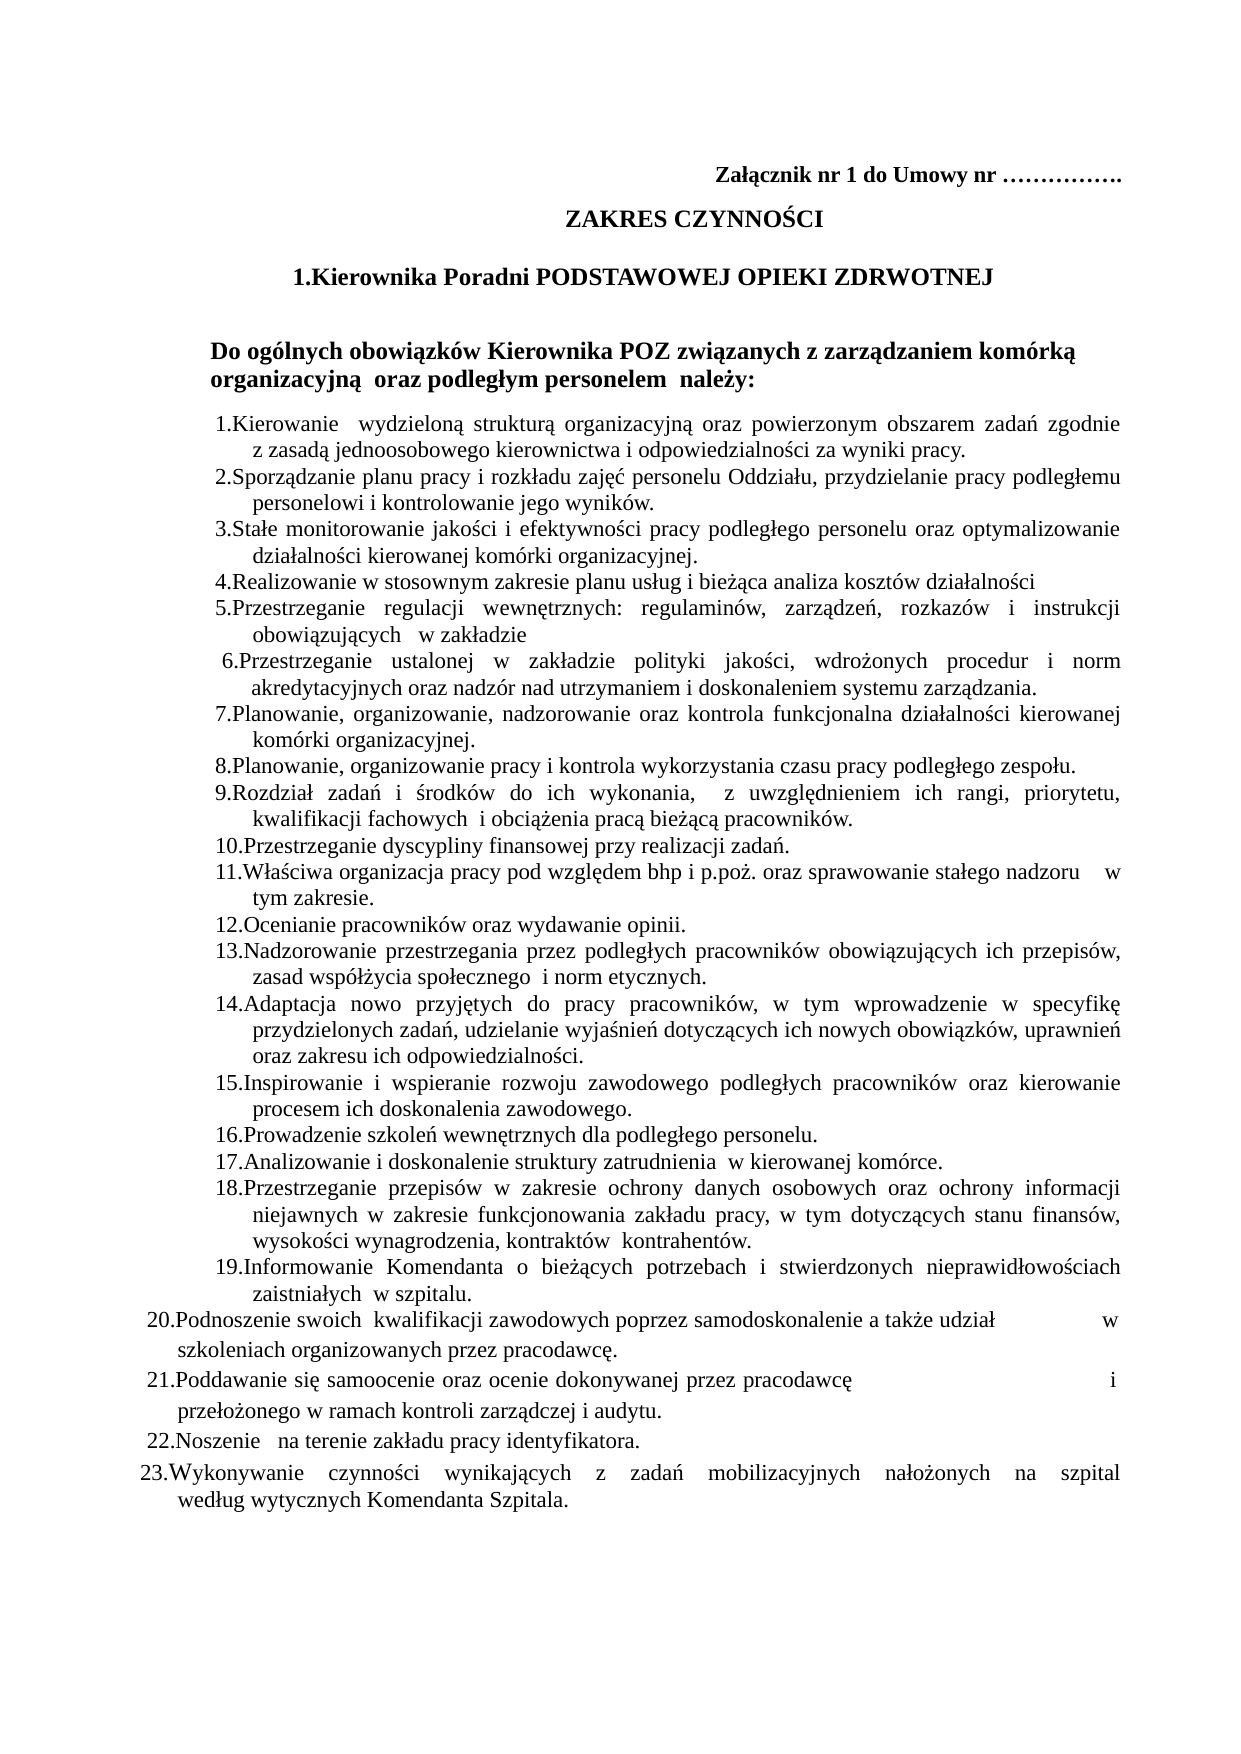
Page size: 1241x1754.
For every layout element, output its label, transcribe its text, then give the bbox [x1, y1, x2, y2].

list Prowadzenie szkoleń wewnętrznych dla podległego personelu. [215, 1122, 1122, 1148]
list Przestrzeganie przepisów w zakresie ochrony danych osobowych oraz ochrony informacji niejawnych w zakresie funkcjonowania zakładu pracy, w tym dotyczących stanu finansów, wysokości wynagrodzenia, kontraktów kontrahentów. [215, 1174, 1122, 1253]
list Realizowanie w stosownym zakresie planu usług i bieżąca analiza kosztów działalności [215, 568, 1122, 594]
list Kierownika Poradni PODSTAWOWEJ OPIEKI ZDRWOTNEJ [177, 262, 1122, 290]
list Przestrzeganie dyscypliny finansowej przy realizacji zadań. [215, 832, 1122, 858]
list Adaptacja nowo przyjętych do pracy pracowników, w tym wprowadzenie w specyfikę przydzielonych zadań, udzielanie wyjaśnień dotyczących ich nowych obowiązków, uprawnień oraz zakresu ich odpowiedzialności. [215, 990, 1122, 1069]
list Poddawanie się samoocenie oraz ocenie dokonywanej przez pracodawcę i przełożonego w ramach kontroli zarządczej i audytu. [147, 1366, 1122, 1423]
list Przestrzeganie regulacji wewnętrznych: regulaminów, zarządzeń, rozkazów i instrukcji obowiązujących w zakładzie [215, 594, 1122, 647]
list Kierowanie wydzieloną strukturą organizacyjną oraz powierzonym obszarem zadań zgodnie z zasadą jednoosobowego kierownictwa i odpowiedzialności za wyniki pracy. [215, 410, 1122, 463]
list Analizowanie i doskonalenie struktury zatrudnienia w kierowanej komórce. [215, 1148, 1122, 1174]
list Informowanie Komendanta o bieżących potrzebach i stwierdzonych nieprawidłowościach zaistniałych w szpitalu. [215, 1253, 1122, 1306]
list Załącznik nr 1 do Umowy nr ……………. [210, 161, 1122, 187]
list Nadzorowanie przestrzegania przez podległych pracowników obowiązujących ich przepisów, zasad współżycia społecznego i norm etycznych. [215, 937, 1122, 990]
list Inspirowanie i wspieranie rozwoju zawodowego podległych pracowników oraz kierowanie procesem ich doskonalenia zawodowego. [215, 1069, 1122, 1122]
list Podnoszenie swoich kwalifikacji zawodowych poprzez samodoskonalenie a także udział w szkoleniach organizowanych przez pracodawcę. [147, 1306, 1122, 1363]
list Sporządzanie planu pracy i rozkładu zajęć personelu Oddziału, przydzielanie pracy podległemu personelowi i kontrolowanie jego wyników. [215, 463, 1122, 515]
list Planowanie, organizowanie, nadzorowanie oraz kontrola funkcjonalna działalności kierowanej komórki organizacyjnej. [215, 700, 1122, 753]
list Stałe monitorowanie jakości i efektywności pracy podległego personelu oraz optymalizowanie działalności kierowanej komórki organizacyjnej. [215, 515, 1122, 568]
list Wykonywanie czynności wynikających z zadań mobilizacyjnych nałożonych na szpital według wytycznych Komendanta Szpitala. [140, 1457, 1122, 1512]
list Planowanie, organizowanie pracy i kontrola wykorzystania czasu pracy podległego zespołu. [215, 753, 1122, 779]
list Właściwa organizacja pracy pod względem bhp i p.poż. oraz sprawowanie stałego nadzoru w tym zakresie. [215, 858, 1122, 911]
text ZAKRES CZYNNOŚCI [177, 204, 1122, 233]
list Noszenie na terenie zakładu pracy identyfikatora. [147, 1427, 1122, 1453]
list Ocenianie pracowników oraz wydawanie opinii. [215, 911, 1122, 937]
list Rozdział zadań i środków do ich wykonania, z uwzględnieniem ich rangi, priorytetu, kwalifikacji fachowych i obciążenia pracą bieżącą pracowników. [215, 779, 1122, 832]
list Do ogólnych obowiązków Kierownika POZ związanych z zarządzaniem komórką organizacyjną oraz podległym personelem należy: [210, 336, 1122, 393]
list Przestrzeganie ustalonej w zakładzie polityki jakości, wdrożonych procedur i norm akredytacyjnych oraz nadzór nad utrzymaniem i doskonaleniem systemu zarządzania. [222, 647, 1122, 700]
